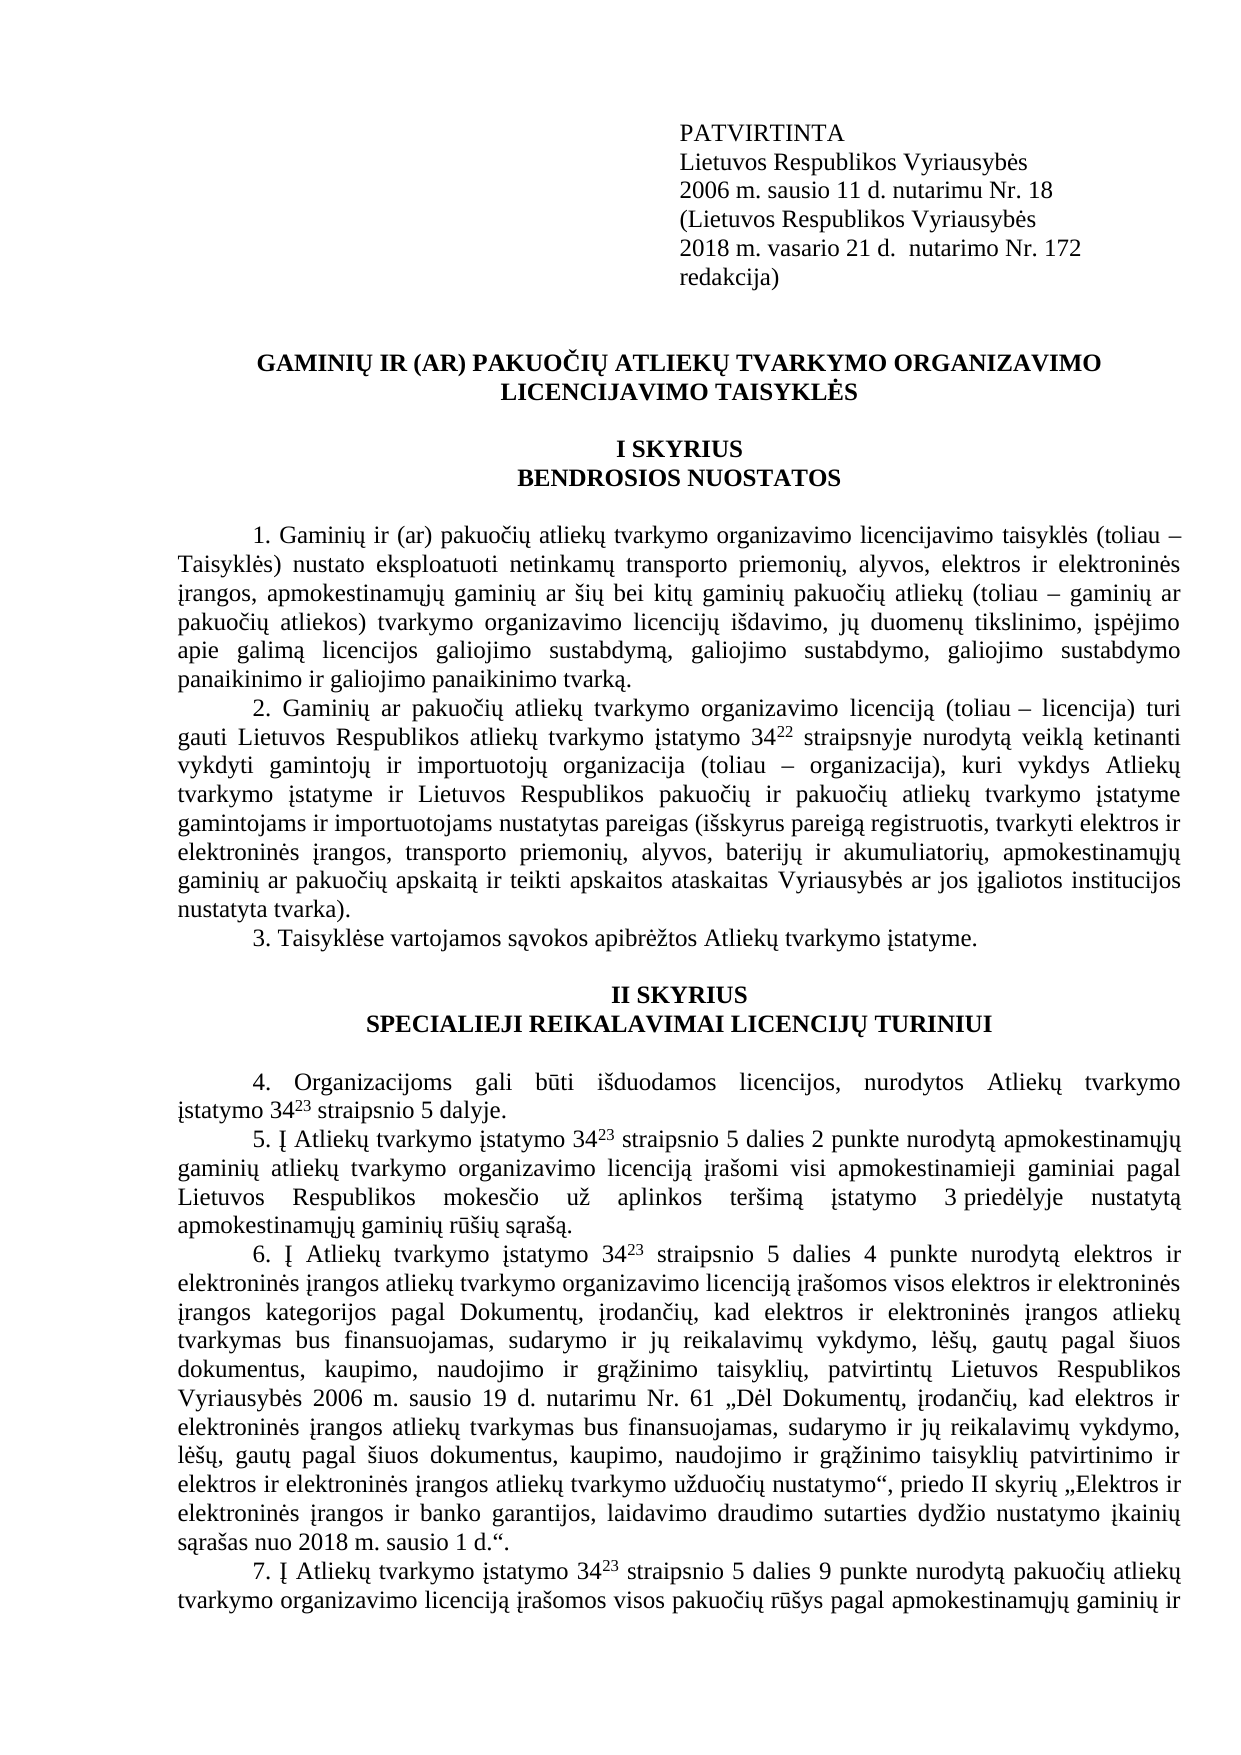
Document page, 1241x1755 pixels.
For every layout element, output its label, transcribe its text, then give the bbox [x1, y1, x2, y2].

text I SKYRIUS [177, 434, 1181, 463]
text BENDROSIOS NUOSTATOS [177, 463, 1181, 492]
text 2. Gaminių ar pakuočių atliekų tvarkymo organizavimo licenciją (toliau – licencija) turi gauti Lietuvos Respublikos atliekų tvarkymo įstatymo 3422 straipsnyje nurodytą veiklą ketinanti vykdyti gamintojų ir importuotojų organizacija (toliau – organizacija), kuri vykdys Atliekų tvarkymo įstatyme ir Lietuvos Respublikos pakuočių ir pakuočių atliekų tvarkymo įstatyme gamintojams ir importuotojams nustatytas pareigas (išskyrus pareigą registruotis, tvarkyti elektros ir elektroninės įrangos, transporto priemonių, alyvos, baterijų ir akumuliatorių, apmokestinamųjų gaminių ar pakuočių apskaitą ir teikti apskaitos ataskaitas Vyriausybės ar jos įgaliotos institucijos nustatyta tvarka). [177, 693, 1181, 923]
text PATVIRTINTA Lietuvos Respublikos Vyriausybės 2006 m. sausio 11 d. nutarimu Nr. 18 (Lietuvos Respublikos Vyriausybės 2018 m. vasario 21 d. nutarimo Nr. 172 redakcija) [679, 118, 1181, 291]
text SPECIALIEJI REIKALAVIMAI LICENCIJŲ TURINIUI [177, 1009, 1181, 1038]
text 1. Gaminių ir (ar) pakuočių atliekų tvarkymo organizavimo licencijavimo taisyklės (toliau – Taisyklės) nustato eksploatuoti netinkamų transporto priemonių, alyvos, elektros ir elektroninės įrangos, apmokestinamųjų gaminių ar šių bei kitų gaminių pakuočių atliekų (toliau – gaminių ar pakuočių atliekos) tvarkymo organizavimo licencijų išdavimo, jų duomenų tikslinimo, įspėjimo apie galimą licencijos galiojimo sustabdymą, galiojimo sustabdymo, galiojimo sustabdymo panaikinimo ir galiojimo panaikinimo tvarką. [177, 521, 1181, 693]
text 3. Taisyklėse vartojamos sąvokos apibrėžtos Atliekų tvarkymo įstatyme. [177, 923, 1181, 952]
text gaminių IR (ar) pakuočių atliekų tvarkymo organizavimo licencijavimo taisyklės [177, 348, 1181, 406]
text 7. Į Atliekų tvarkymo įstatymo 3423 straipsnio 5 dalies 9 punkte nurodytą pakuočių atliekų tvarkymo organizavimo licenciją įrašomos visos pakuočių rūšys pagal apmokestinamųjų gaminių ir [177, 1556, 1181, 1613]
text II SKYRIUS [177, 981, 1181, 1009]
text 4. Organizacijoms gali būti išduodamos licencijos, nurodytos Atliekų tvarkymo įstatymo 3423 straipsnio 5 dalyje. [177, 1067, 1181, 1124]
text 5. Į Atliekų tvarkymo įstatymo 3423 straipsnio 5 dalies 2 punkte nurodytą apmokestinamųjų gaminių atliekų tvarkymo organizavimo licenciją įrašomi visi apmokestinamieji gaminiai pagal Lietuvos Respublikos mokesčio už aplinkos teršimą įstatymo 3 priedėlyje nustatytą apmokestinamųjų gaminių rūšių sąrašą. [177, 1124, 1181, 1239]
text 6. Į Atliekų tvarkymo įstatymo 3423 straipsnio 5 dalies 4 punkte nurodytą elektros ir elektroninės įrangos atliekų tvarkymo organizavimo licenciją įrašomos visos elektros ir elektroninės įrangos kategorijos pagal Dokumentų, įrodančių, kad elektros ir elektroninės įrangos atliekų tvarkymas bus finansuojamas, sudarymo ir jų reikalavimų vykdymo, lėšų, gautų pagal šiuos dokumentus, kaupimo, naudojimo ir grąžinimo taisyklių, patvirtintų Lietuvos Respublikos Vyriausybės 2006 m. sausio 19 d. nutarimu Nr. 61 „Dėl Dokumentų, įrodančių, kad elektros ir elektroninės įrangos atliekų tvarkymas bus finansuojamas, sudarymo ir jų reikalavimų vykdymo, lėšų, gautų pagal šiuos dokumentus, kaupimo, naudojimo ir grąžinimo taisyklių patvirtinimo ir elektros ir elektroninės įrangos atliekų tvarkymo užduočių nustatymo“, priedo II skyrių „Elektros ir elektroninės įrangos ir banko garantijos, laidavimo draudimo sutarties dydžio nustatymo įkainių sąrašas nuo 2018 m. sausio 1 d.“. [177, 1239, 1181, 1556]
